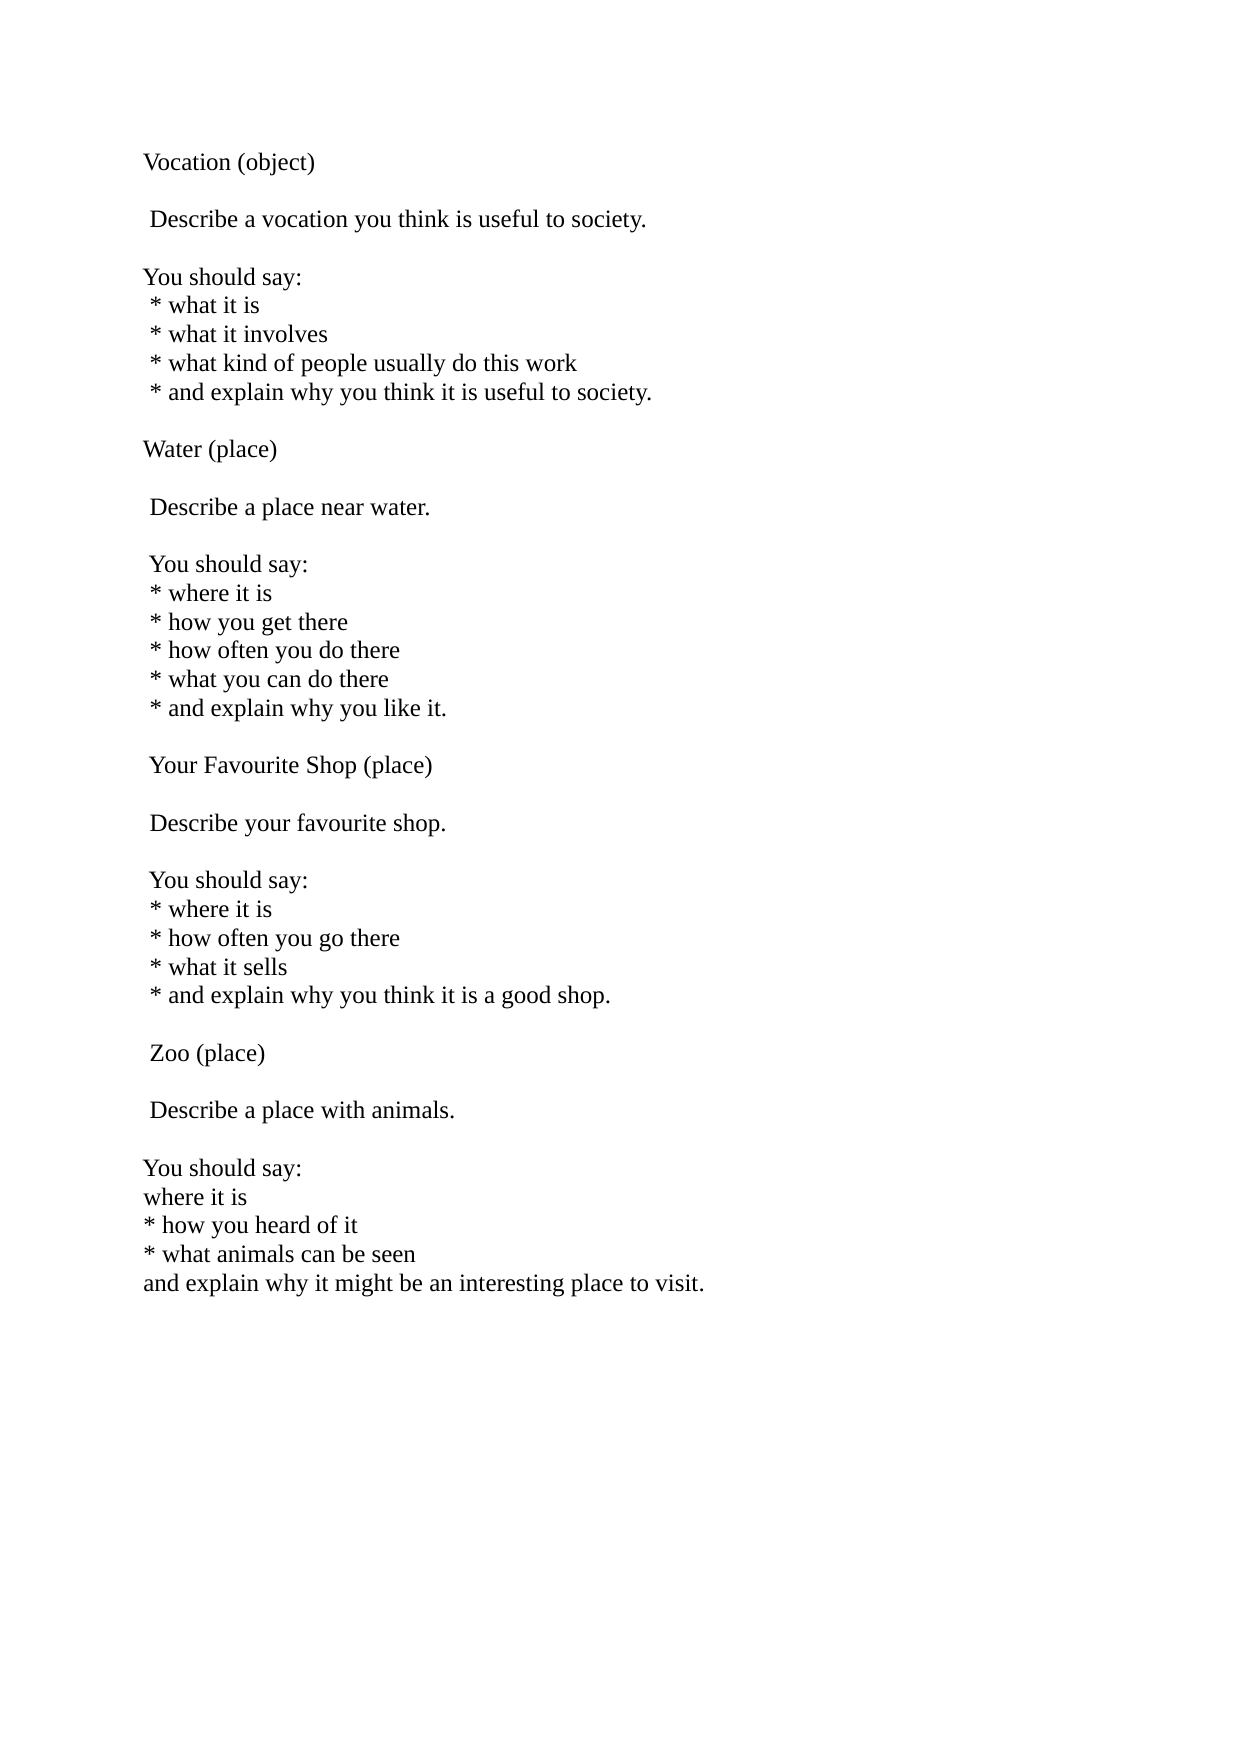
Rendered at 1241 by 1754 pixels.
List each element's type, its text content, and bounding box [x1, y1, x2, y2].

text Zoo (place) [118, 1038, 1122, 1067]
text Describe a vocation you think is useful to society. [118, 204, 1122, 233]
text * what you can do there [118, 664, 1122, 693]
text * what it involves [118, 319, 1122, 348]
text You should say: [118, 549, 1122, 578]
text Describe a place near water. [118, 492, 1122, 521]
text * how often you do there [118, 636, 1122, 664]
text Your Favourite Shop (place) [118, 751, 1122, 779]
text * what it sells [118, 952, 1122, 981]
text Water (place) [118, 434, 1122, 463]
text * where it is [118, 578, 1122, 607]
text * what kind of people usually do this work [118, 348, 1122, 377]
text You should say: [118, 262, 1122, 291]
text where it is [118, 1182, 1122, 1211]
text and explain why it might be an interesting place to visit. [118, 1268, 1122, 1297]
text * what it is [118, 291, 1122, 319]
text Vocation (object) [118, 147, 1122, 176]
text * how often you go there [118, 923, 1122, 952]
text You should say: [118, 1153, 1122, 1182]
text * and explain why you think it is useful to society. [118, 377, 1122, 406]
text Describe your favourite shop. [118, 808, 1122, 837]
text You should say: [118, 866, 1122, 894]
text * how you heard of it [118, 1211, 1122, 1239]
text Describe a place with animals. [118, 1096, 1122, 1124]
text * and explain why you think it is a good shop. [118, 981, 1122, 1009]
text * what animals can be seen [118, 1239, 1122, 1268]
text * and explain why you like it. [118, 693, 1122, 722]
text * how you get there [118, 607, 1122, 636]
text * where it is [118, 894, 1122, 923]
